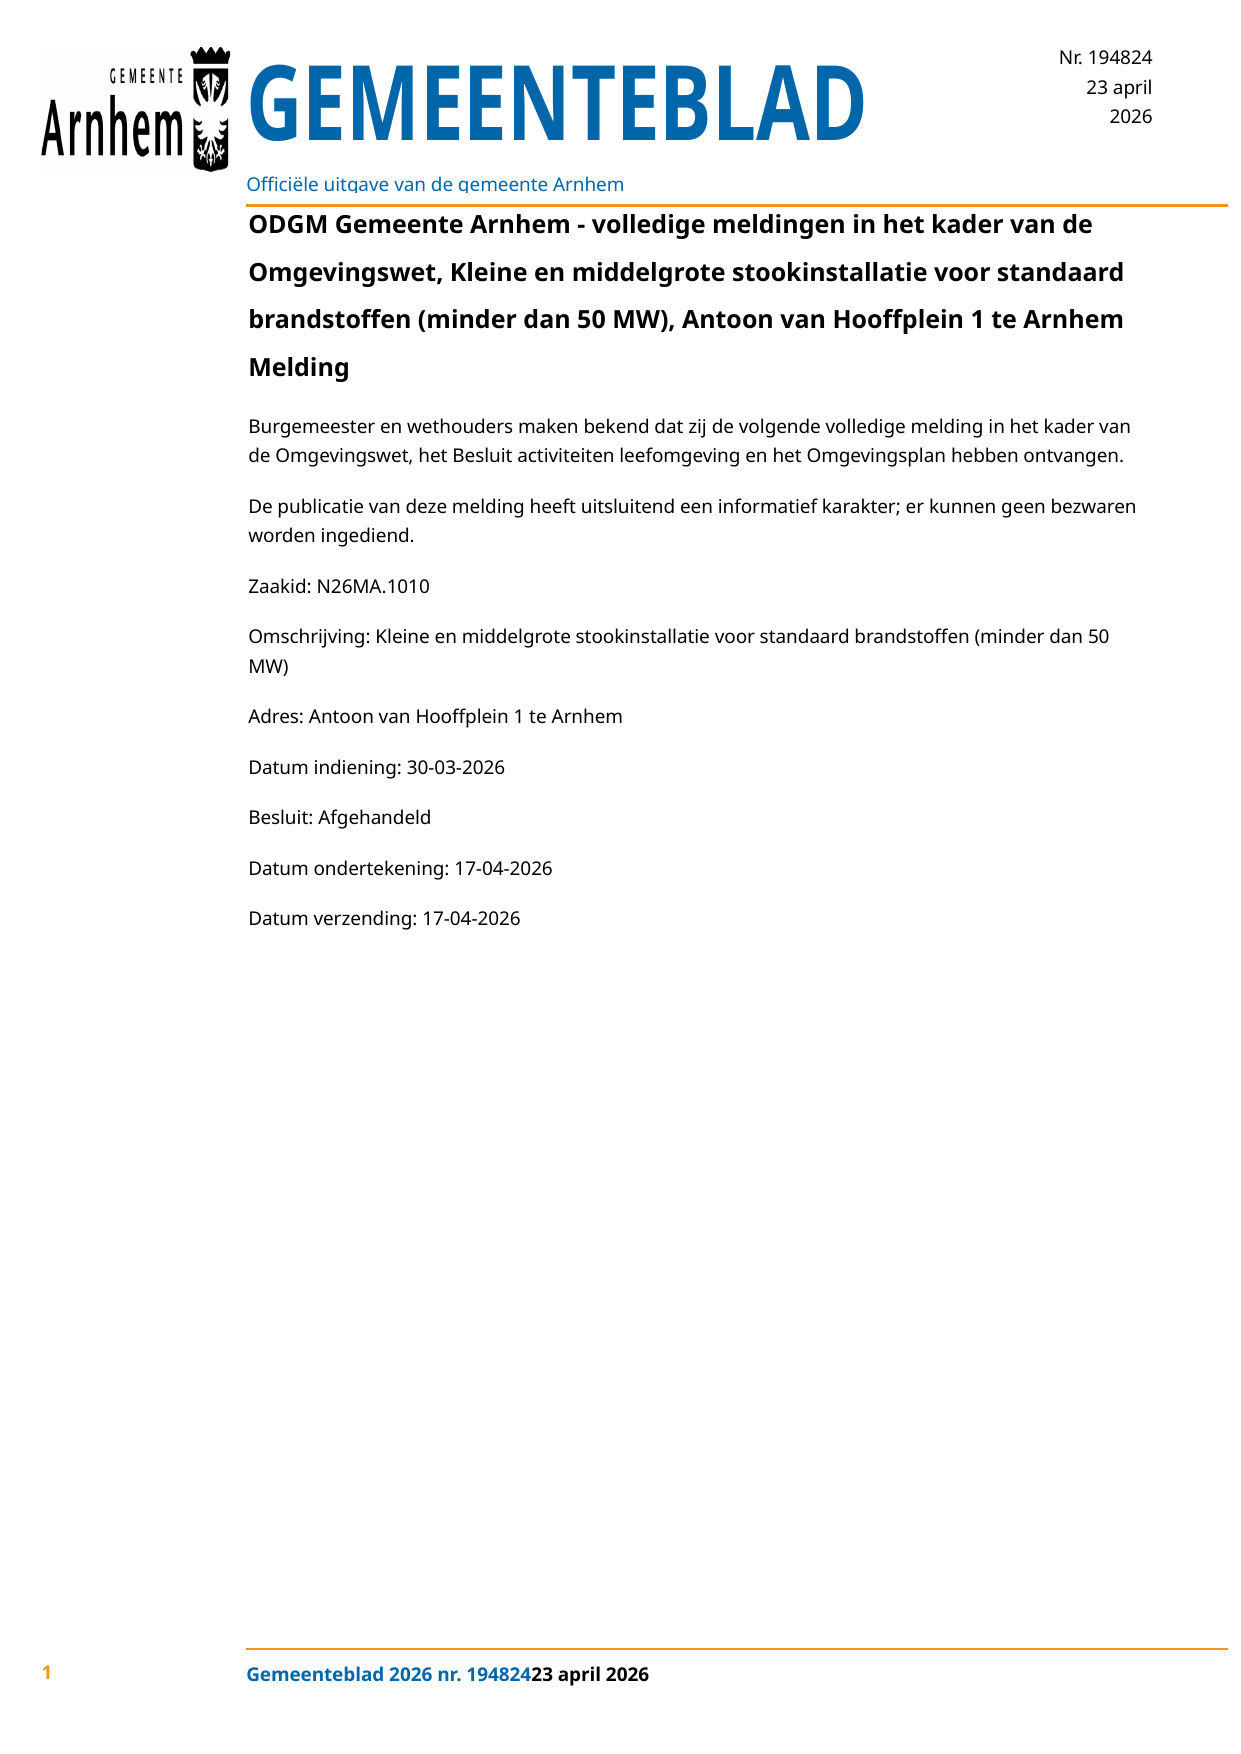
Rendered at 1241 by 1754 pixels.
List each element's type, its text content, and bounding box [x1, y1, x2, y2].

text Zaakid: N26MA.1010 [248, 573, 1152, 599]
text Besluit: Afgehandeld [248, 804, 1152, 830]
text Omschrijving: Kleine en middelgrote stookinstallatie voor standaard brandstoffen (minder dan 50 MW) [248, 623, 1152, 679]
text De publicatie van deze melding heeft uitsluitend een informatief karakter; er kunnen geen bezwaren worden ingediend. [248, 493, 1152, 548]
text Adres: Antoon van Hooffplein 1 te Arnhem [248, 703, 1152, 729]
picture [41, 47, 231, 172]
text Datum indiening: 30-03-2026 [248, 754, 1152, 780]
text ODGM Gemeente Arnhem - volledige meldingen in het kader van de Omgevingswet, Kleine en middelgrote stookinstallatie voor standaard brandstoffen (minder dan 50 MW), Antoon van Hooffplein 1 te Arnhem Melding [248, 207, 1152, 384]
text Burgemeester en wethouders maken bekend dat zij de volgende volledige melding in het kader van de Omgevingswet, het Besluit activiteiten leefomgeving en het Omgevingsplan hebben ontvangen. [248, 413, 1152, 468]
text Datum verzending: 17-04-2026 [248, 905, 1152, 931]
text Datum ondertekening: 17-04-2026 [248, 855, 1152, 881]
